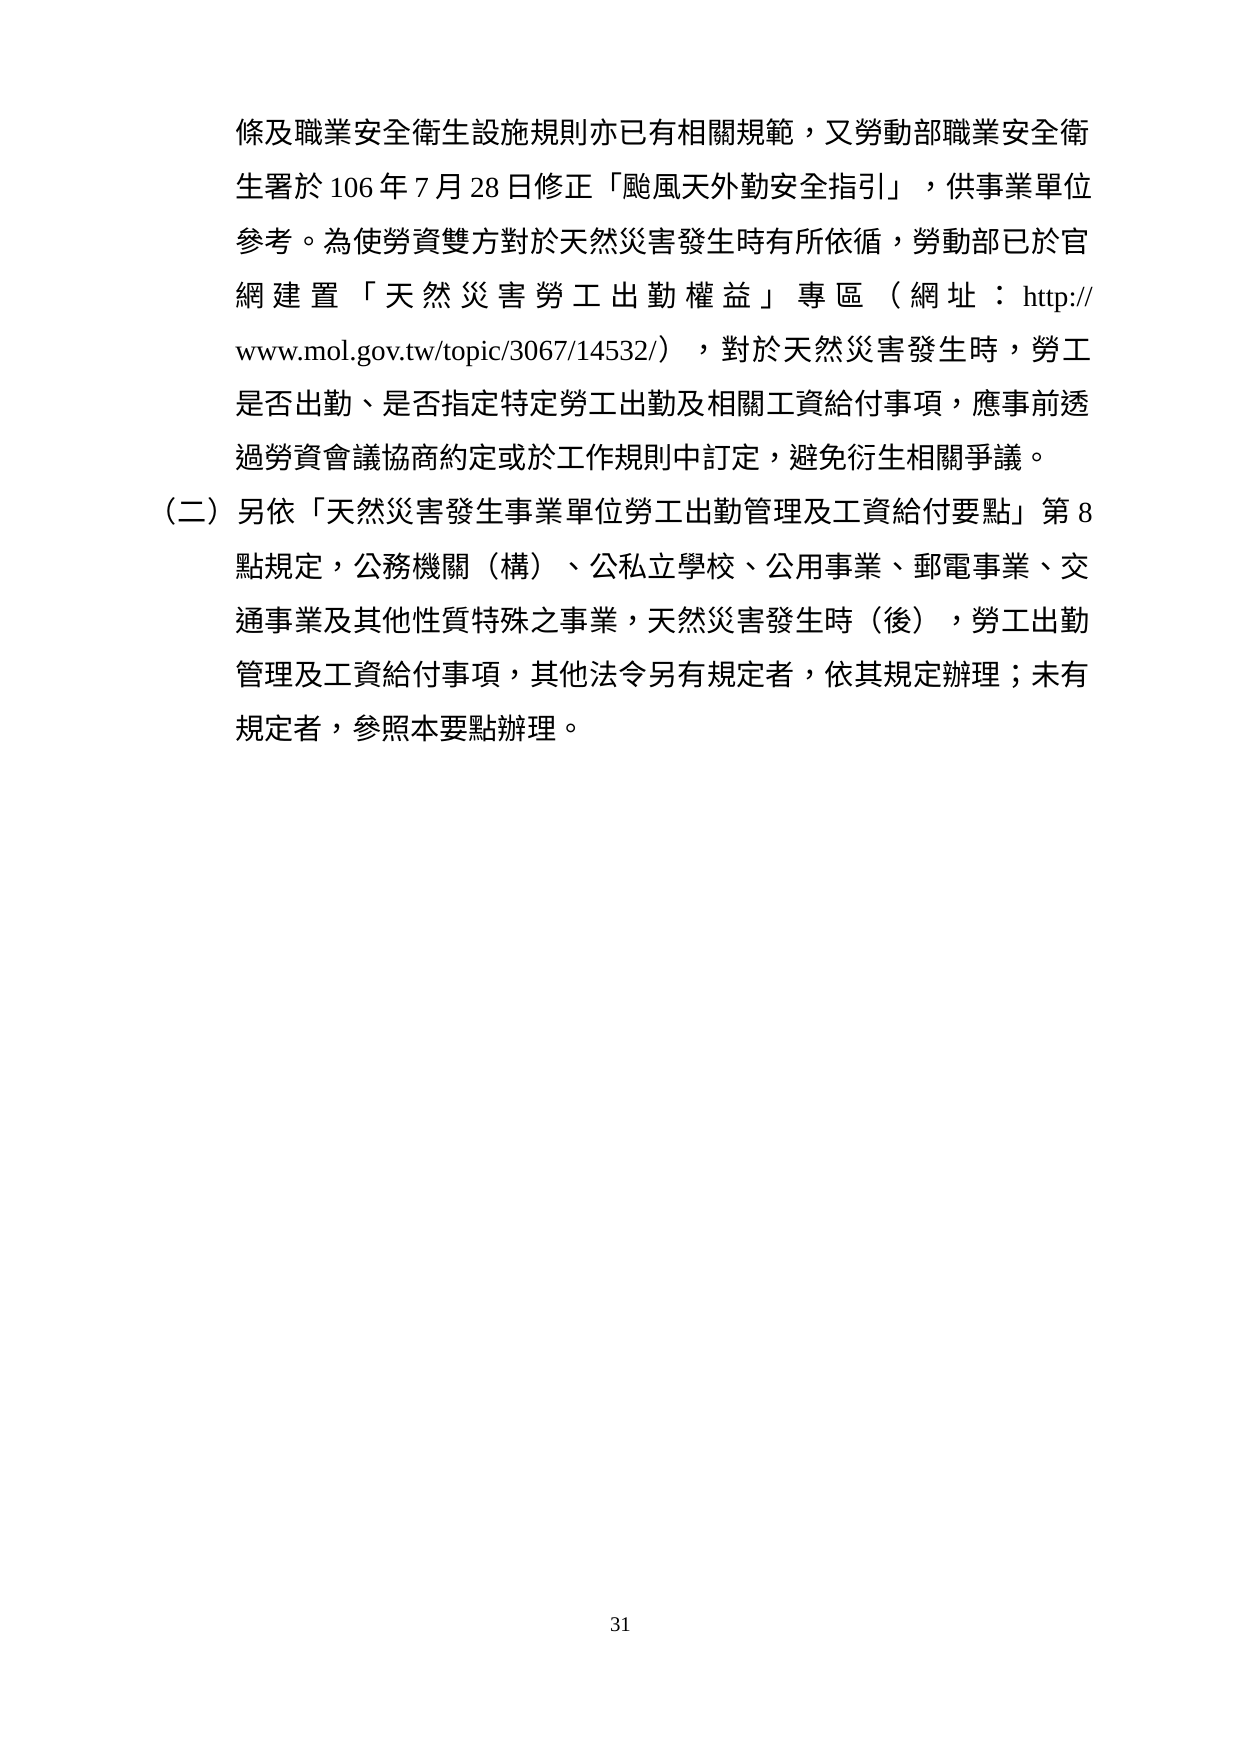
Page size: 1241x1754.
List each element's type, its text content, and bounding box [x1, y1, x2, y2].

text 條及職業安全衛生設施規則亦已有相關規範，又勞動部職業安全衛生署於106年7月28日修正「颱風天外勤安全指引」，供事業單位參考。為使勞資雙方對於天然災害發生時有所依循，勞動部已於官網建置「天然災害勞工出勤權益」專區（網址：http://www.mol.gov.tw/topic/3067/14532/），對於天然災害發生時，勞工是否出勤、是否指定特定勞工出勤及相關工資給付事項，應事前透過勞資會議協商約定或於工作規則中訂定，避免衍生相關爭議。 [148, 100, 1092, 479]
text （二）另依「天然災害發生事業單位勞工出勤管理及工資給付要點」第8點規定，公務機關（構）、公私立學校、公用事業、郵電事業、交通事業及其他性質特殊之事業，天然災害發生時（後），勞工出勤管理及工資給付事項，其他法令另有規定者，依其規定辦理；未有規定者，參照本要點辦理。 [148, 479, 1092, 750]
